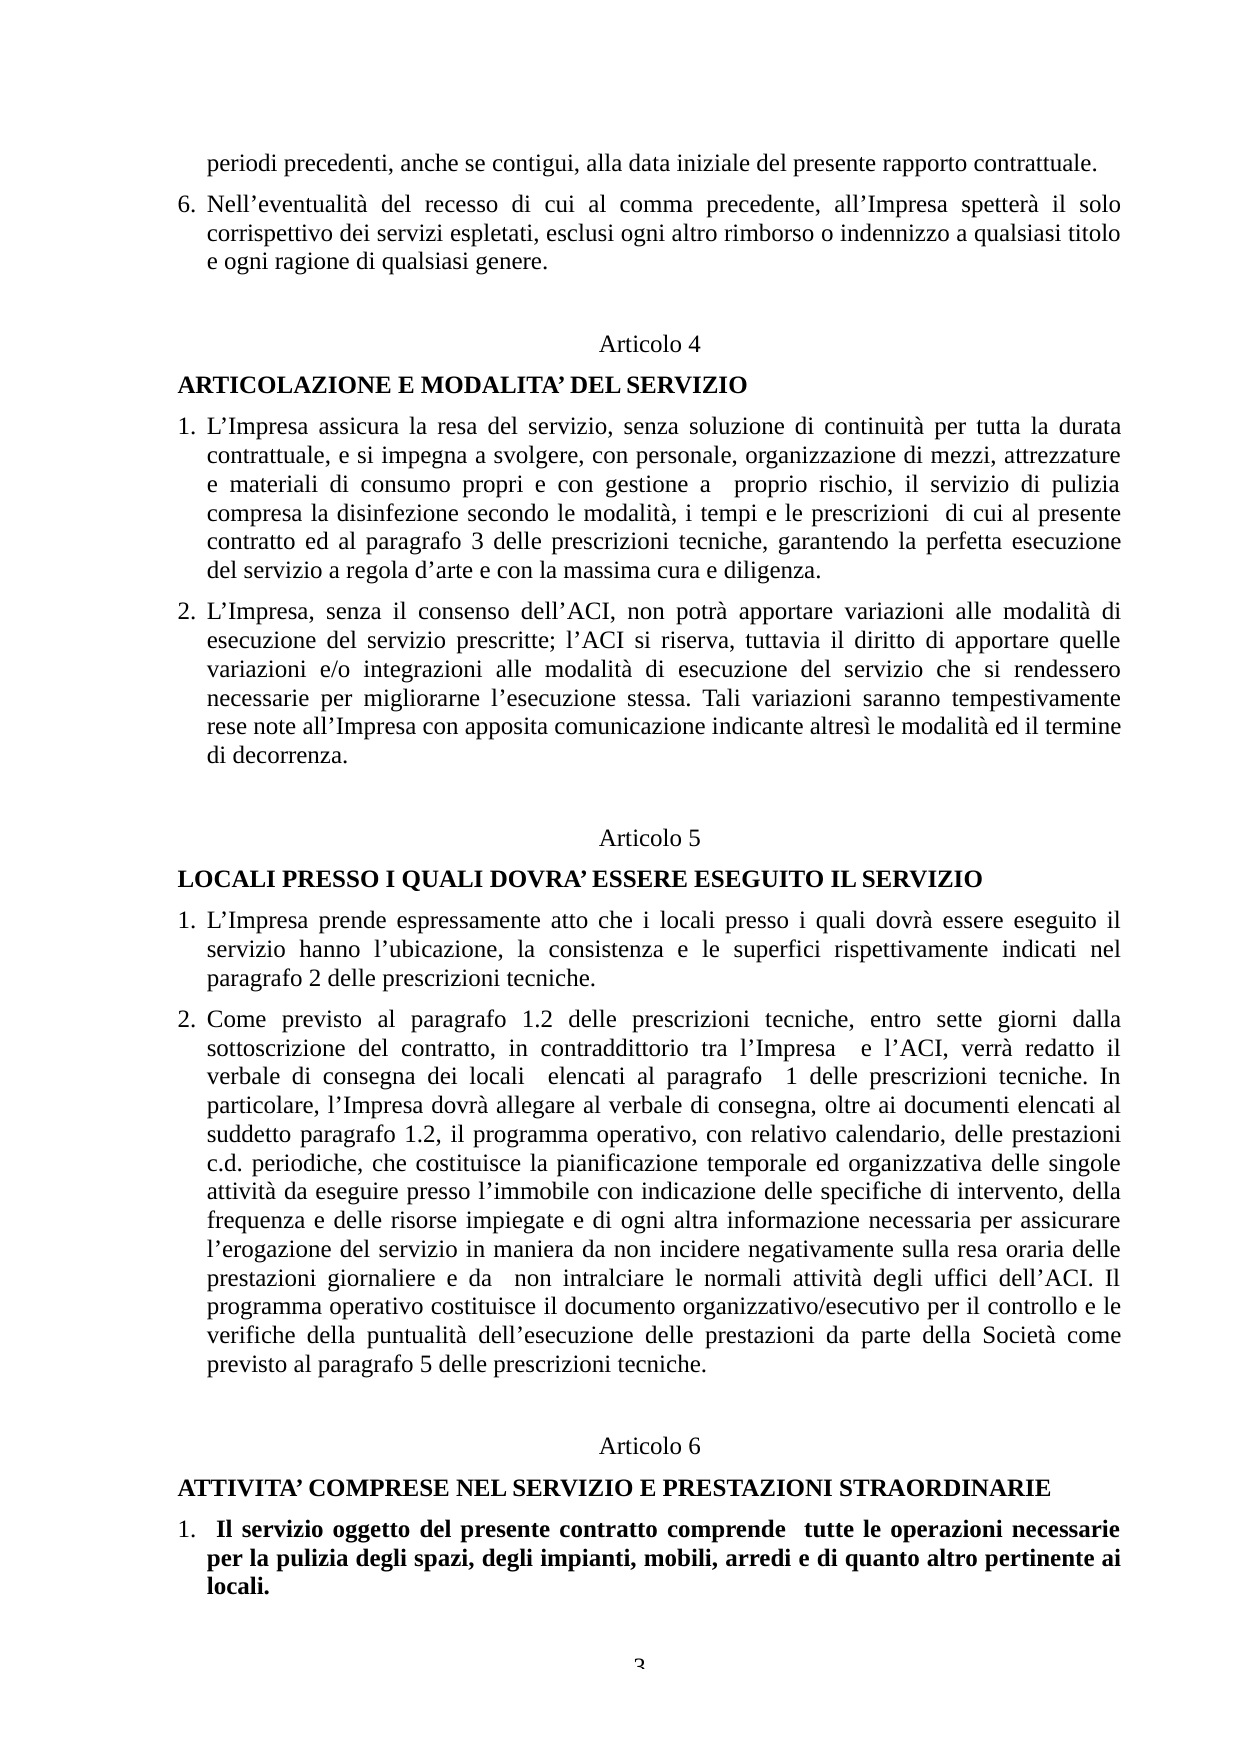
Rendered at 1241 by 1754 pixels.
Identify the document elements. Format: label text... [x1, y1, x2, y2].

list periodi precedenti, anche se contigui, alla data iniziale del presente rapporto contrattuale. [177, 148, 1122, 176]
list L’Impresa prende espressamente atto che i locali presso i quali dovrà essere eseguito il servizio hanno l’ubicazione, la consistenza e le superfici rispettivamente indicati nel paragrafo 2 delle prescrizioni tecniche. [177, 905, 1122, 991]
text Articolo 6 [177, 1431, 1122, 1460]
text Articolo 4 [177, 329, 1122, 358]
list Nell’eventualità del recesso di cui al comma precedente, all’Impresa spetterà il solo corrispettivo dei servizi espletati, esclusi ogni altro rimborso o indennizzo a qualsiasi titolo e ogni ragione di qualsiasi genere. [177, 189, 1122, 275]
list Come previsto al paragrafo 1.2 delle prescrizioni tecniche, entro sette giorni dalla sottoscrizione del contratto, in contraddittorio tra l’Impresa e l’ACI, verrà redatto il verbale di consegna dei locali elencati al paragrafo 1 delle prescrizioni tecniche. In particolare, l’Impresa dovrà allegare al verbale di consegna, oltre ai documenti elencati al suddetto paragrafo 1.2, il programma operativo, con relativo calendario, delle prestazioni c.d. periodiche, che costituisce la pianificazione temporale ed organizzativa delle singole attività da eseguire presso l’immobile con indicazione delle specifiche di intervento, della frequenza e delle risorse impiegate e di ogni altra informazione necessaria per assicurare l’erogazione del servizio in maniera da non incidere negativamente sulla resa oraria delle prestazioni giornaliere e da non intralciare le normali attività degli uffici dell’ACI. Il programma operativo costituisce il documento organizzativo/esecutivo per il controllo e le verifiche della puntualità dell’esecuzione delle prestazioni da parte della Società come previsto al paragrafo 5 delle prescrizioni tecniche. [177, 1004, 1122, 1378]
text ATTIVITA’ COMPRESE NEL SERVIZIO E PRESTAZIONI STRAORDINARIE [177, 1473, 1122, 1501]
list L’Impresa, senza il consenso dell’ACI, non potrà apportare variazioni alle modalità di esecuzione del servizio prescritte; l’ACI si riserva, tuttavia il diritto di apportare quelle variazioni e/o integrazioni alle modalità di esecuzione del servizio che si rendessero necessarie per migliorarne l’esecuzione stessa. Tali variazioni saranno tempestivamente rese note all’Impresa con apposita comunicazione indicante altresì le modalità ed il termine di decorrenza. [177, 596, 1122, 769]
text ARTICOLAZIONE E MODALITA’ DEL SERVIZIO [177, 370, 1122, 399]
text LOCALI PRESSO I QUALI DOVRA’ ESSERE ESEGUITO IL SERVIZIO [177, 864, 1122, 893]
text Articolo 5 [177, 823, 1122, 851]
list L’Impresa assicura la resa del servizio, senza soluzione di continuità per tutta la durata contrattuale, e si impegna a svolgere, con personale, organizzazione di mezzi, attrezzature e materiali di consumo propri e con gestione a proprio rischio, il servizio di pulizia compresa la disinfezione secondo le modalità, i tempi e le prescrizioni di cui al presente contratto ed al paragrafo 3 delle prescrizioni tecniche, garantendo la perfetta esecuzione del servizio a regola d’arte e con la massima cura e diligenza. [177, 411, 1122, 584]
list Il servizio oggetto del presente contratto comprende tutte le operazioni necessarie per la pulizia degli spazi, degli impianti, mobili, arredi e di quanto altro pertinente ai locali. [177, 1514, 1122, 1600]
